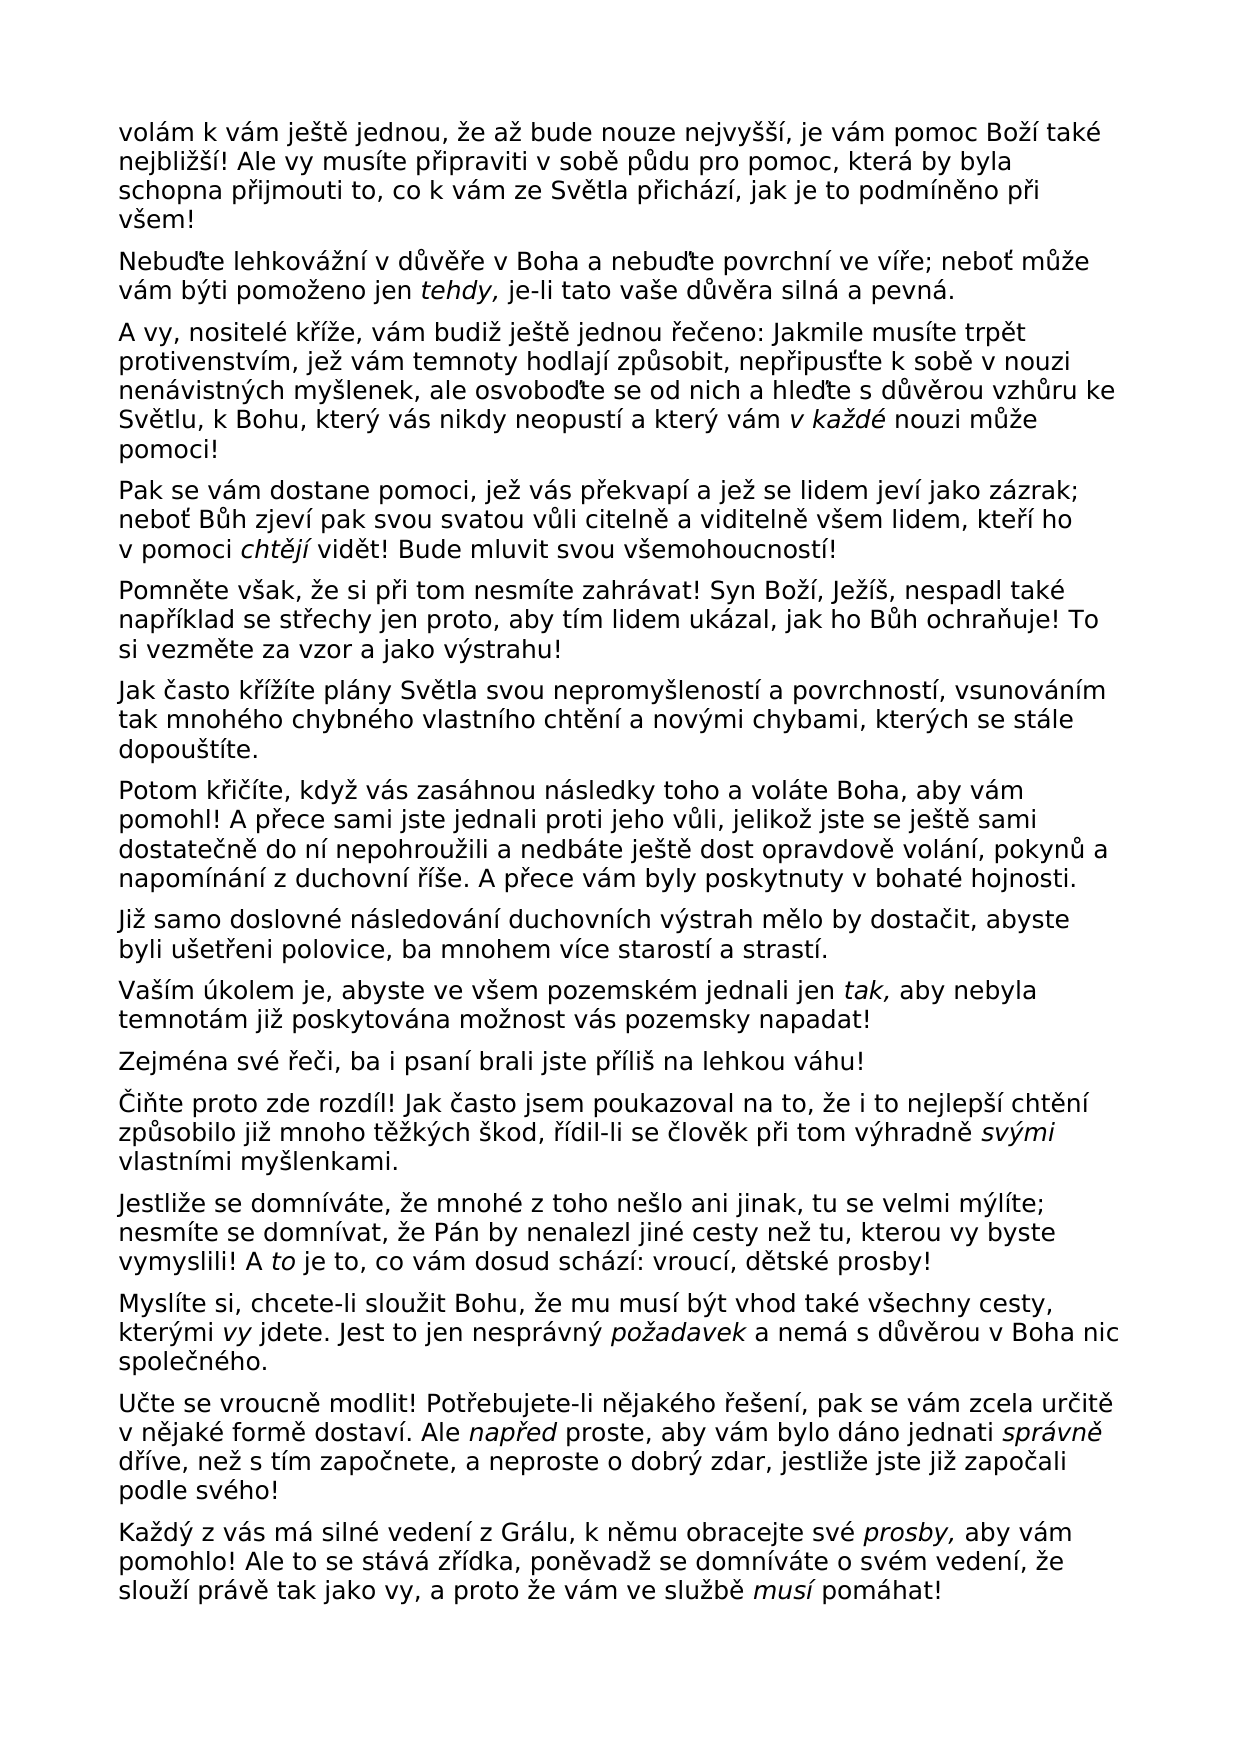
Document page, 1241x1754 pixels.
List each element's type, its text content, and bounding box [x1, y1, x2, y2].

text Čiňte proto zde rozdíl! Jak často jsem poukazoval na to, že i to nejlepší chtění způsobilo již mnoho těžkých škod, řídil-li se člověk při tom výhradně svými vlastními myšlenkami. [118, 1089, 1122, 1176]
text Pak se vám dostane pomoci, jež vás překvapí a jež se lidem jeví jako zázrak; neboť Bůh zjeví pak svou svatou vůli citelně a viditelně všem lidem, kteří ho v pomoci chtějí vidět! Bude mluvit svou všemohoucností! [118, 476, 1122, 564]
text A vy, nositelé kříže, vám budiž ještě jednou řečeno: Jakmile musíte trpět protivenstvím, jež vám temnoty hodlají způsobit, nepřipusťte k sobě v nouzi nenávistných myšlenek, ale osvoboďte se od nich a hleďte s důvěrou vzhůru ke Světlu, k Bohu, který vás nikdy neopustí a který vám v každé nouzi může pomoci! [118, 318, 1122, 464]
text Nebuďte lehkovážní v důvěře v Boha a nebuďte povrchní ve víře; neboť může vám býti pomoženo jen tehdy, je-li tato vaše důvěra silná a pevná. [118, 247, 1122, 306]
text Každý z vás má silné vedení z Grálu, k němu obracejte své prosby, aby vám pomohlo! Ale to se stává zřídka, poněvadž se domníváte o svém vedení, že slouží právě tak jako vy, a proto že vám ve službě musí pomáhat! [118, 1518, 1122, 1606]
text Potom křičíte, když vás zasáhnou následky toho a voláte Boha, aby vám pomohl! A přece sami jste jednali proti jeho vůli, jelikož jste se ještě sami dostatečně do ní nepohroužili a nedbáte ještě dost opravdově volání, pokynů a napomínání z duchovní říše. A přece vám byly poskytnuty v bohaté hojnosti. [118, 776, 1122, 893]
text Jestliže se domníváte, že mnohé z toho nešlo ani jinak, tu se velmi mýlíte; nesmíte se domnívat, že Pán by nenalezl jiné cesty než tu, kterou vy byste vymyslili! A to je to, co vám dosud schází: vroucí, dětské prosby! [118, 1189, 1122, 1276]
text Myslíte si, chcete-li sloužit Bohu, že mu musí být vhod také všechny cesty, kterými vy jdete. Jest to jen nesprávný požadavek a nemá s důvěrou v Boha nic společného. [118, 1289, 1122, 1376]
text volám k vám ještě jednou, že až bude nouze nejvyšší, je vám pomoc Boží také nejbližší! Ale vy musíte připraviti v sobě půdu pro pomoc, která by byla schopna přijmouti to, co k vám ze Světla přichází, jak je to podmíněno při všem! [118, 118, 1122, 235]
text Již samo doslovné následování duchovních výstrah mělo by dostačit, abyste byli ušetřeni polovice, ba mnohem více starostí a strastí. [118, 906, 1122, 964]
text Vaším úkolem je, abyste ve všem pozemském jednali jen tak, aby nebyla temnotám již poskytována možnost vás pozemsky napadat! [118, 976, 1122, 1035]
text Učte se vroucně modlit! Potřebujete-li nějakého řešení, pak se vám zcela určitě v nějaké formě dostaví. Ale napřed proste, aby vám bylo dáno jednati správně dříve, než s tím započnete, a neproste o dobrý zdar, jestliže jste již započali podle svého! [118, 1389, 1122, 1506]
text Pomněte však, že si při tom nesmíte zahrávat! Syn Boží, Ježíš, nespadl také například se střechy jen proto, aby tím lidem ukázal, jak ho Bůh ochraňuje! To si vezměte za vzor a jako výstrahu! [118, 576, 1122, 664]
text Zejména své řeči, ba i psaní brali jste příliš na lehkou váhu! [118, 1047, 1122, 1076]
text Jak často křížíte plány Světla svou nepromyšleností a povrchností, vsunováním tak mnohého chybného vlastního chtění a novými chybami, kterých se stále dopouštíte. [118, 676, 1122, 764]
